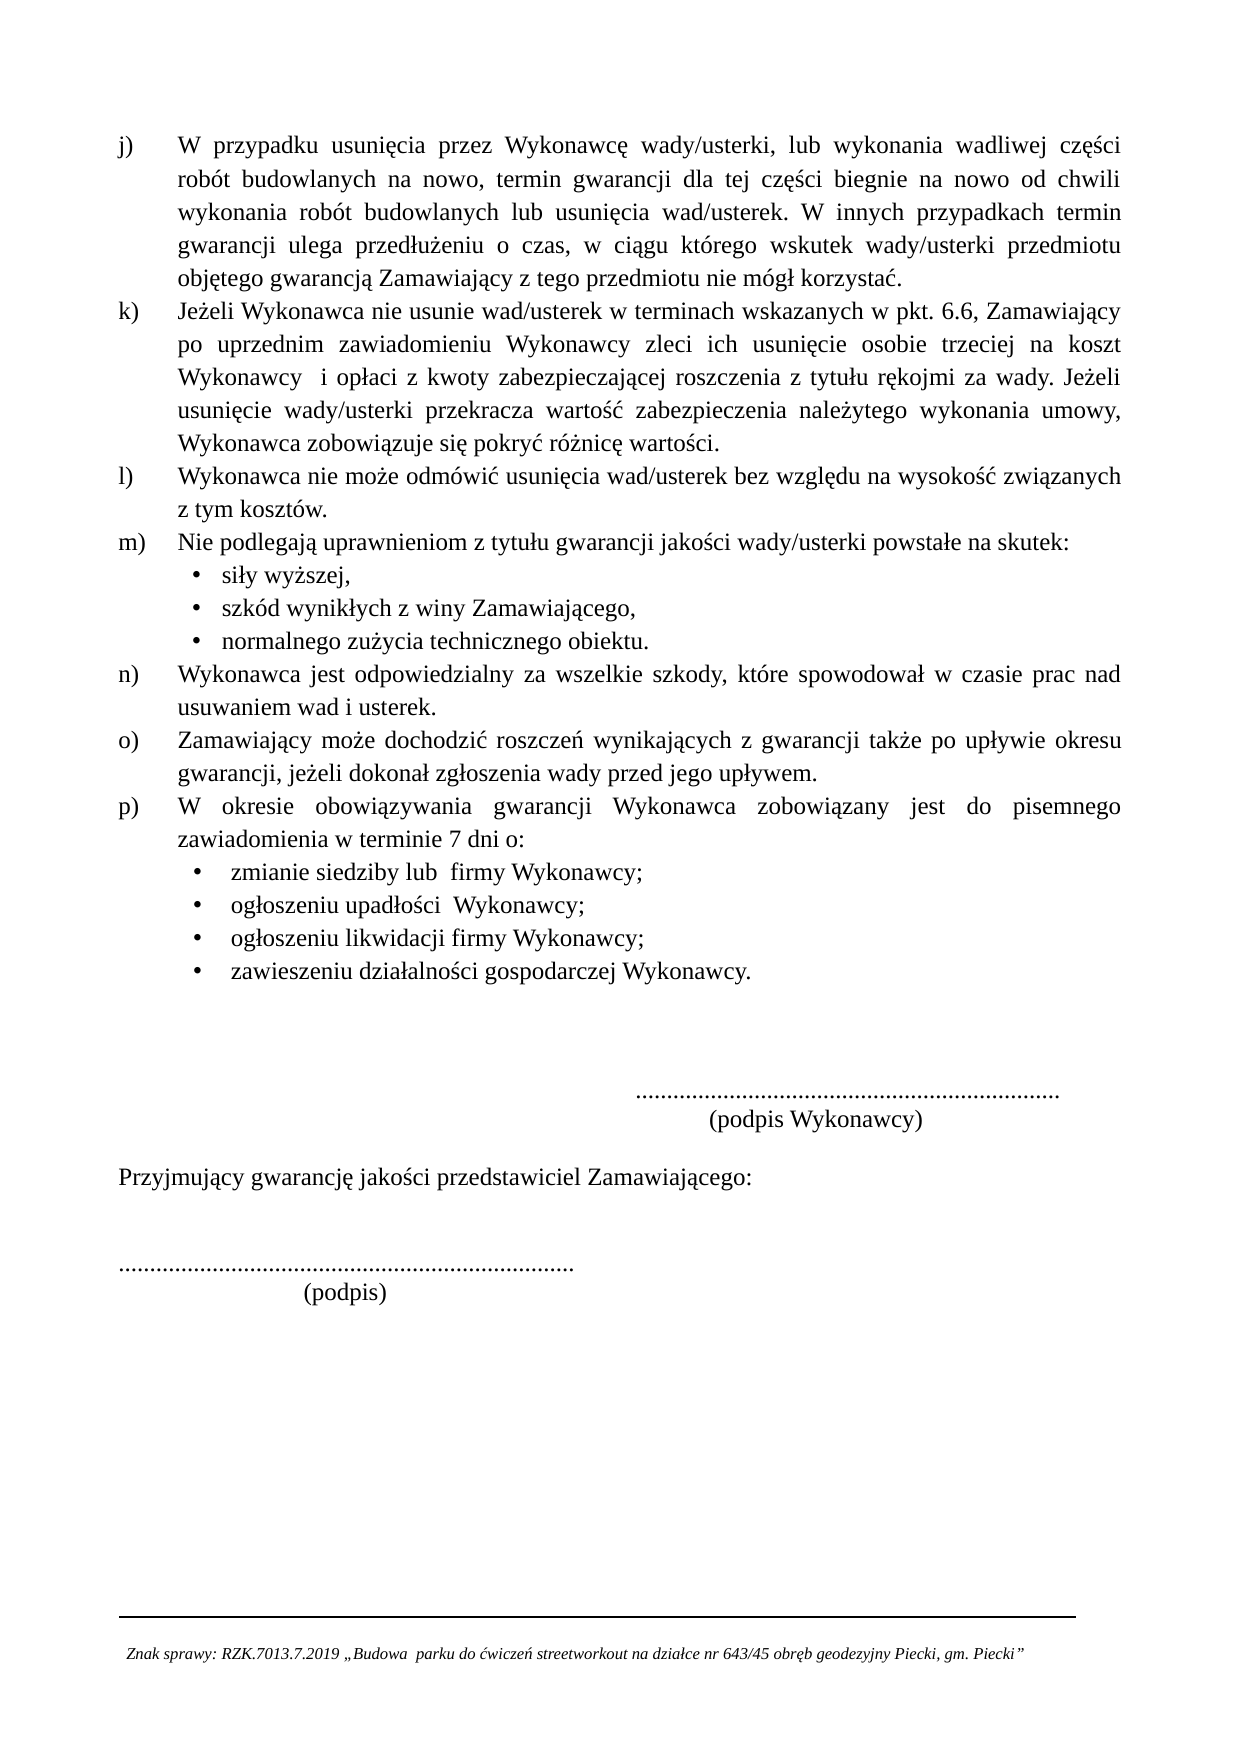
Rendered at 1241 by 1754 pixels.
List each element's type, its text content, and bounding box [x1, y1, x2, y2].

list Wykonawca jest odpowiedzialny za wszelkie szkody, które spowodował w czasie prac nad usuwaniem wad i usterek. [118, 659, 1122, 721]
list Wykonawca nie może odmówić usunięcia wad/usterek bez względu na wysokość związanych z tym kosztów. [118, 461, 1122, 523]
list ogłoszeniu upadłości Wykonawcy; [193, 890, 1122, 919]
text (podpis Wykonawcy) [192, 1104, 1122, 1133]
list Nie podlegają uprawnieniom z tytułu gwarancji jakości wady/usterki powstałe na skutek: [118, 527, 1122, 556]
list normalnego zużycia technicznego obiektu. [192, 626, 1122, 655]
list zawieszeniu działalności gospodarczej Wykonawcy. [193, 956, 1122, 985]
list szkód wynikłych z winy Zamawiającego, [192, 593, 1122, 622]
list zmianie siedziby lub firmy Wykonawcy; [193, 857, 1122, 886]
list Jeżeli Wykonawca nie usunie wad/usterek w terminach wskazanych w pkt. 6.6, Zamawiający po uprzednim zawiadomieniu Wykonawcy zleci ich usunięcie osobie trzeciej na koszt Wykonawcy i opłaci z kwoty zabezpieczającej roszczenia z tytułu rękojmi za wady. Jeżeli usunięcie wady/usterki przekracza wartość zabezpieczenia należytego wykonania umowy, Wykonawca zobowiązuje się pokryć różnicę wartości. [118, 296, 1122, 457]
text .................................................................... [118, 1075, 1122, 1104]
list Zamawiający może dochodzić roszczeń wynikających z gwarancji także po upływie okresu gwarancji, jeżeli dokonał zgłoszenia wady przed jego upływem. [118, 725, 1122, 787]
text ......................................................................... [118, 1248, 1122, 1277]
list W okresie obowiązywania gwarancji Wykonawca zobowiązany jest do pisemnego zawiadomienia w terminie 7 dni o: [118, 791, 1122, 853]
list W przypadku usunięcia przez Wykonawcę wady/usterki, lub wykonania wadliwej części robót budowlanych na nowo, termin gwarancji dla tej części biegnie na nowo od chwili wykonania robót budowlanych lub usunięcia wad/usterek. W innych przypadkach termin gwarancji ulega przedłużeniu o czas, w ciągu którego wskutek wady/usterki przedmiotu objętego gwarancją Zamawiający z tego przedmiotu nie mógł korzystać. [118, 131, 1122, 291]
text Przyjmujący gwarancję jakości przedstawiciel Zamawiającego: [118, 1162, 1122, 1190]
list siły wyższej, [192, 560, 1122, 589]
list ogłoszeniu likwidacji firmy Wykonawcy; [193, 923, 1122, 952]
text (podpis) [192, 1277, 1122, 1305]
